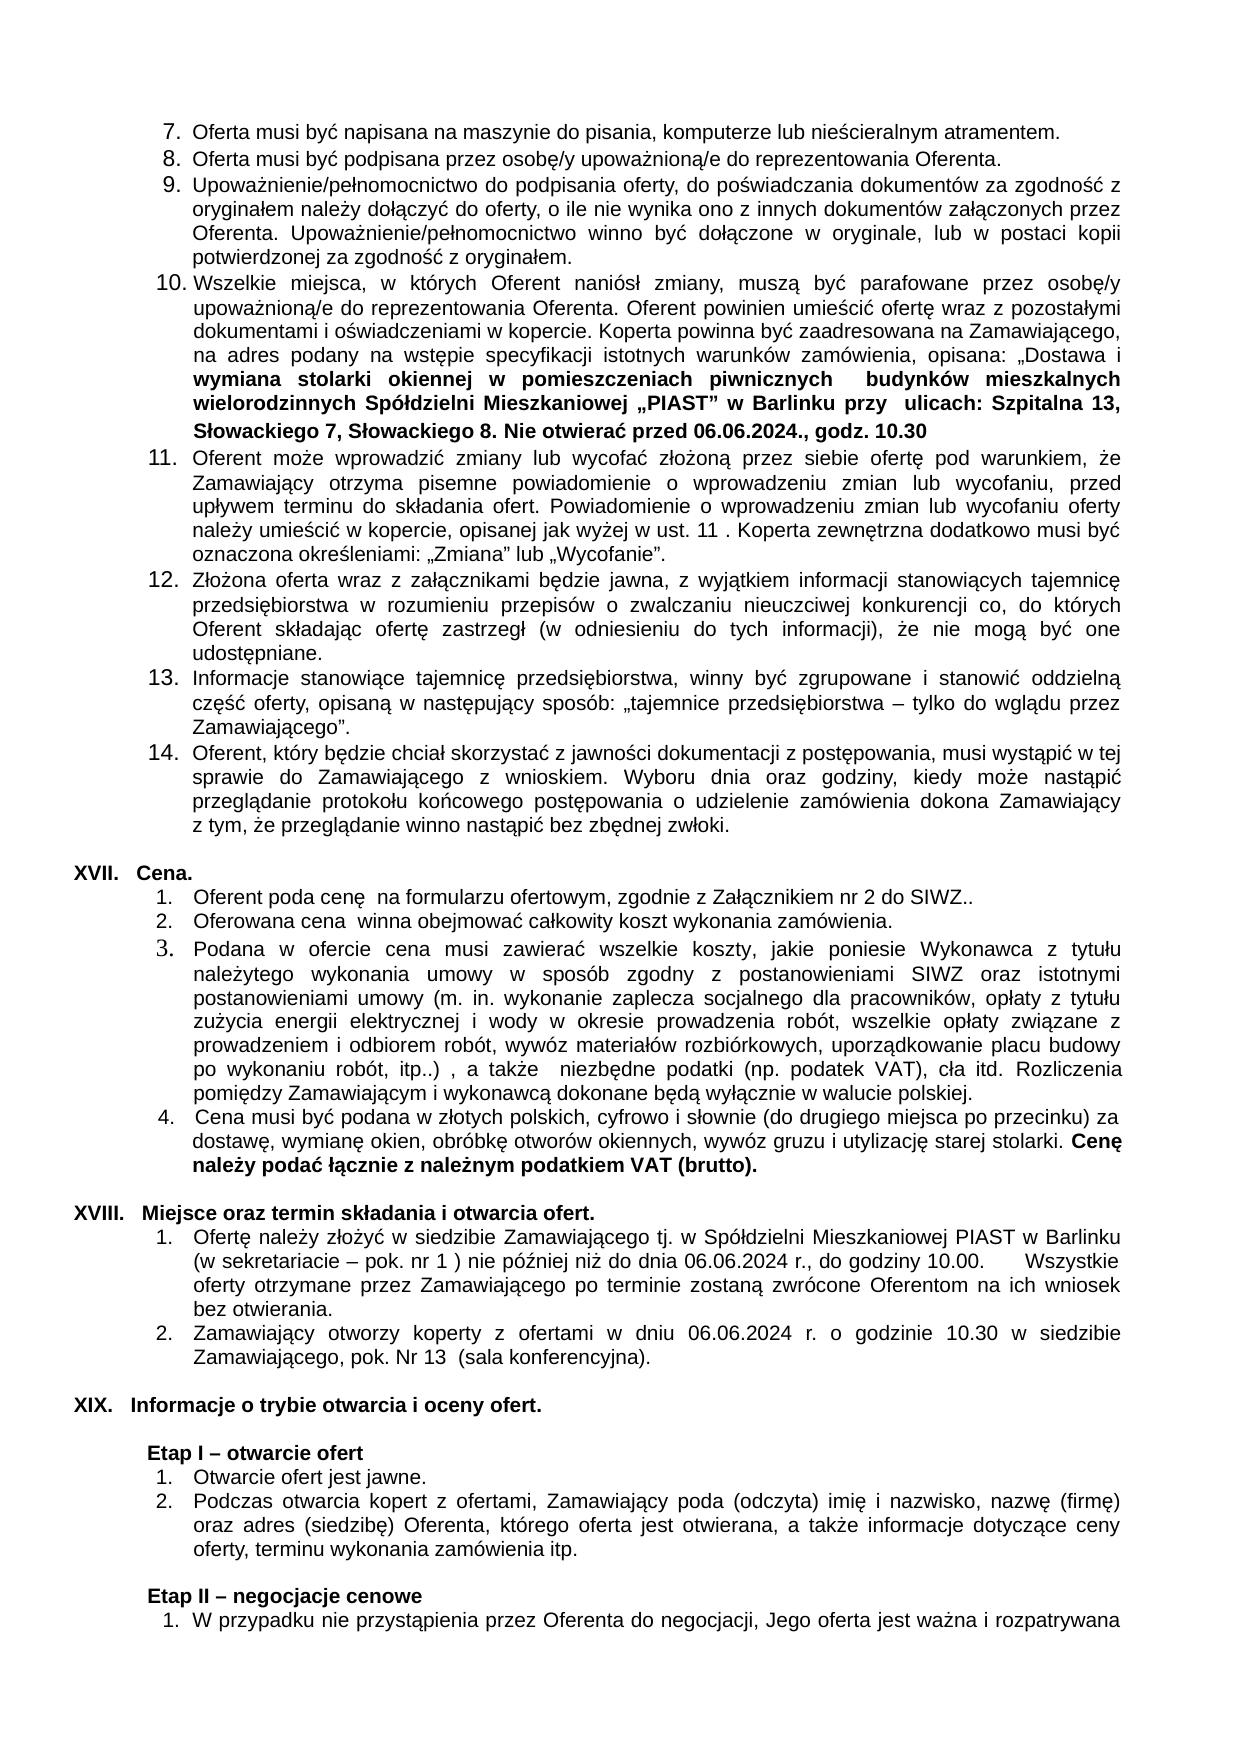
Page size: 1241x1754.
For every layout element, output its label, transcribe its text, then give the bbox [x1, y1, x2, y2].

list Podana w ofercie cena musi zawierać wszelkie koszty, jakie poniesie Wykonawca z tytułu należytego wykonania umowy w sposób zgodny z postanowieniami SIWZ oraz istotnymi postanowieniami umowy (m. in. wykonanie zaplecza socjalnego dla pracowników, opłaty z tytułu zużycia energii elektrycznej i wody w okresie prowadzenia robót, wszelkie opłaty związane z prowadzeniem i odbiorem robót, wywóz materiałów rozbiórkowych, uporządkowanie placu budowy po wykonaniu robót, itp..) , a także niezbędne podatki (np. podatek VAT), cła itd. Rozliczenia pomiędzy Zamawiającym i wykonawcą dokonane będą wyłącznie w walucie polskiej. [156, 933, 1122, 1105]
list Wszelkie miejsca, w których Oferent naniósł zmiany, muszą być parafowane przez osobę/y upoważnioną/e do reprezentowania Oferenta. Oferent powinien umieścić ofertę wraz z pozostałymi dokumentami i oświadczeniami w kopercie. Koperta powinna być zaadresowana na Zamawiającego, na adres podany na wstępie specyfikacji istotnych warunków zamówienia, opisana: „Dostawa i wymiana stolarki okiennej w pomieszczeniach piwnicznych budynków mieszkalnych wielorodzinnych Spółdzielni Mieszkaniowej „PIAST” w Barlinku przy ulicach: Szpitalna 13, Słowackiego 7, Słowackiego 8. Nie otwierać przed 06.06.2024., godz. 10.30 [156, 269, 1122, 444]
list Ofertę należy złożyć w siedzibie Zamawiającego tj. w Spółdzielni Mieszkaniowej PIAST w Barlinku (w sekretariacie – pok. nr 1 ) nie później niż do dnia 06.06.2024 r., do godziny 10.00. Wszystkie oferty otrzymane przez Zamawiającego po terminie zostaną zwrócone Oferentom na ich wniosek bez otwierania. [156, 1225, 1122, 1321]
text XIX. Informacje o trybie otwarcia i oceny ofert. [74, 1393, 1122, 1417]
list Upoważnienie/pełnomocnictwo do podpisania oferty, do poświadczania dokumentów za zgodność z oryginałem należy dołączyć do oferty, o ile nie wynika ono z innych dokumentów załączonych przez Oferenta. Upoważnienie/pełnomocnictwo winno być dołączone w oryginale, lub w postaci kopii potwierdzonej za zgodność z oryginałem. [162, 171, 1122, 269]
text Etap II – negocjacje cenowe [118, 1584, 1122, 1608]
text XVII. Cena. [74, 861, 1122, 885]
list Oferent poda cenę na formularzu ofertowym, zgodnie z Załącznikiem nr 2 do SIWZ.. [156, 885, 1122, 909]
text 4. Cena musi być podana w złotych polskich, cyfrowo i słownie (do drugiego miejsca po przecinku) za dostawę, wymianę okien, obróbkę otworów okiennych, wywóz gruzu i utylizację starej stolarki. Cenę należy podać łącznie z należnym podatkiem VAT (brutto). [118, 1105, 1122, 1177]
text Etap I – otwarcie ofert [118, 1441, 1122, 1464]
list Oferta musi być napisana na maszynie do pisania, komputerze lub nieścieralnym atramentem. [162, 118, 1122, 144]
list W przypadku nie przystąpienia przez Oferenta do negocjacji, Jego oferta jest ważna i rozpatrywana [162, 1608, 1122, 1632]
text XVIII. Miejsce oraz termin składania i otwarcia ofert. [74, 1201, 1122, 1225]
list Otwarcie ofert jest jawne. [156, 1464, 1122, 1488]
list Złożona oferta wraz z załącznikami będzie jawna, z wyjątkiem informacji stanowiących tajemnicę przedsiębiorstwa w rozumieniu przepisów o zwalczaniu nieuczciwej konkurencji co, do których Oferent składając ofertę zastrzegł (w odniesieniu do tych informacji), że nie mogą być one udostępniane. [148, 566, 1122, 664]
list Podczas otwarcia kopert z ofertami, Zamawiający poda (odczyta) imię i nazwisko, nazwę (firmę) oraz adres (siedzibę) Oferenta, którego oferta jest otwierana, a także informacje dotyczące ceny oferty, terminu wykonania zamówienia itp. [156, 1488, 1122, 1560]
list Oferent, który będzie chciał skorzystać z jawności dokumentacji z postępowania, musi wystąpić w tej sprawie do Zamawiającego z wnioskiem. Wyboru dnia oraz godziny, kiedy może nastąpić przeglądanie protokołu końcowego postępowania o udzielenie zamówienia dokona Zamawiający z tym, że przeglądanie winno nastąpić bez zbędnej zwłoki. [148, 739, 1122, 837]
list Informacje stanowiące tajemnicę przedsiębiorstwa, winny być zgrupowane i stanowić oddzielną część oferty, opisaną w następujący sposób: „tajemnice przedsiębiorstwa – tylko do wglądu przez Zamawiającego”. [148, 664, 1122, 739]
list Oferta musi być podpisana przez osobę/y upoważnioną/e do reprezentowania Oferenta. [162, 144, 1122, 171]
list Zamawiający otworzy koperty z ofertami w dniu 06.06.2024 r. o godzinie 10.30 w siedzibie Zamawiającego, pok. Nr 13 (sala konferencyjna). [156, 1321, 1122, 1369]
list Oferowana cena winna obejmować całkowity koszt wykonania zamówienia. [156, 909, 1122, 933]
list Oferent może wprowadzić zmiany lub wycofać złożoną przez siebie ofertę pod warunkiem, że Zamawiający otrzyma pisemne powiadomienie o wprowadzeniu zmian lub wycofaniu, przed upływem terminu do składania ofert. Powiadomienie o wprowadzeniu zmian lub wycofaniu oferty należy umieścić w kopercie, opisanej jak wyżej w ust. 11 . Koperta zewnętrzna dodatkowo musi być oznaczona określeniami: „Zmiana” lub „Wycofanie”. [148, 444, 1122, 566]
